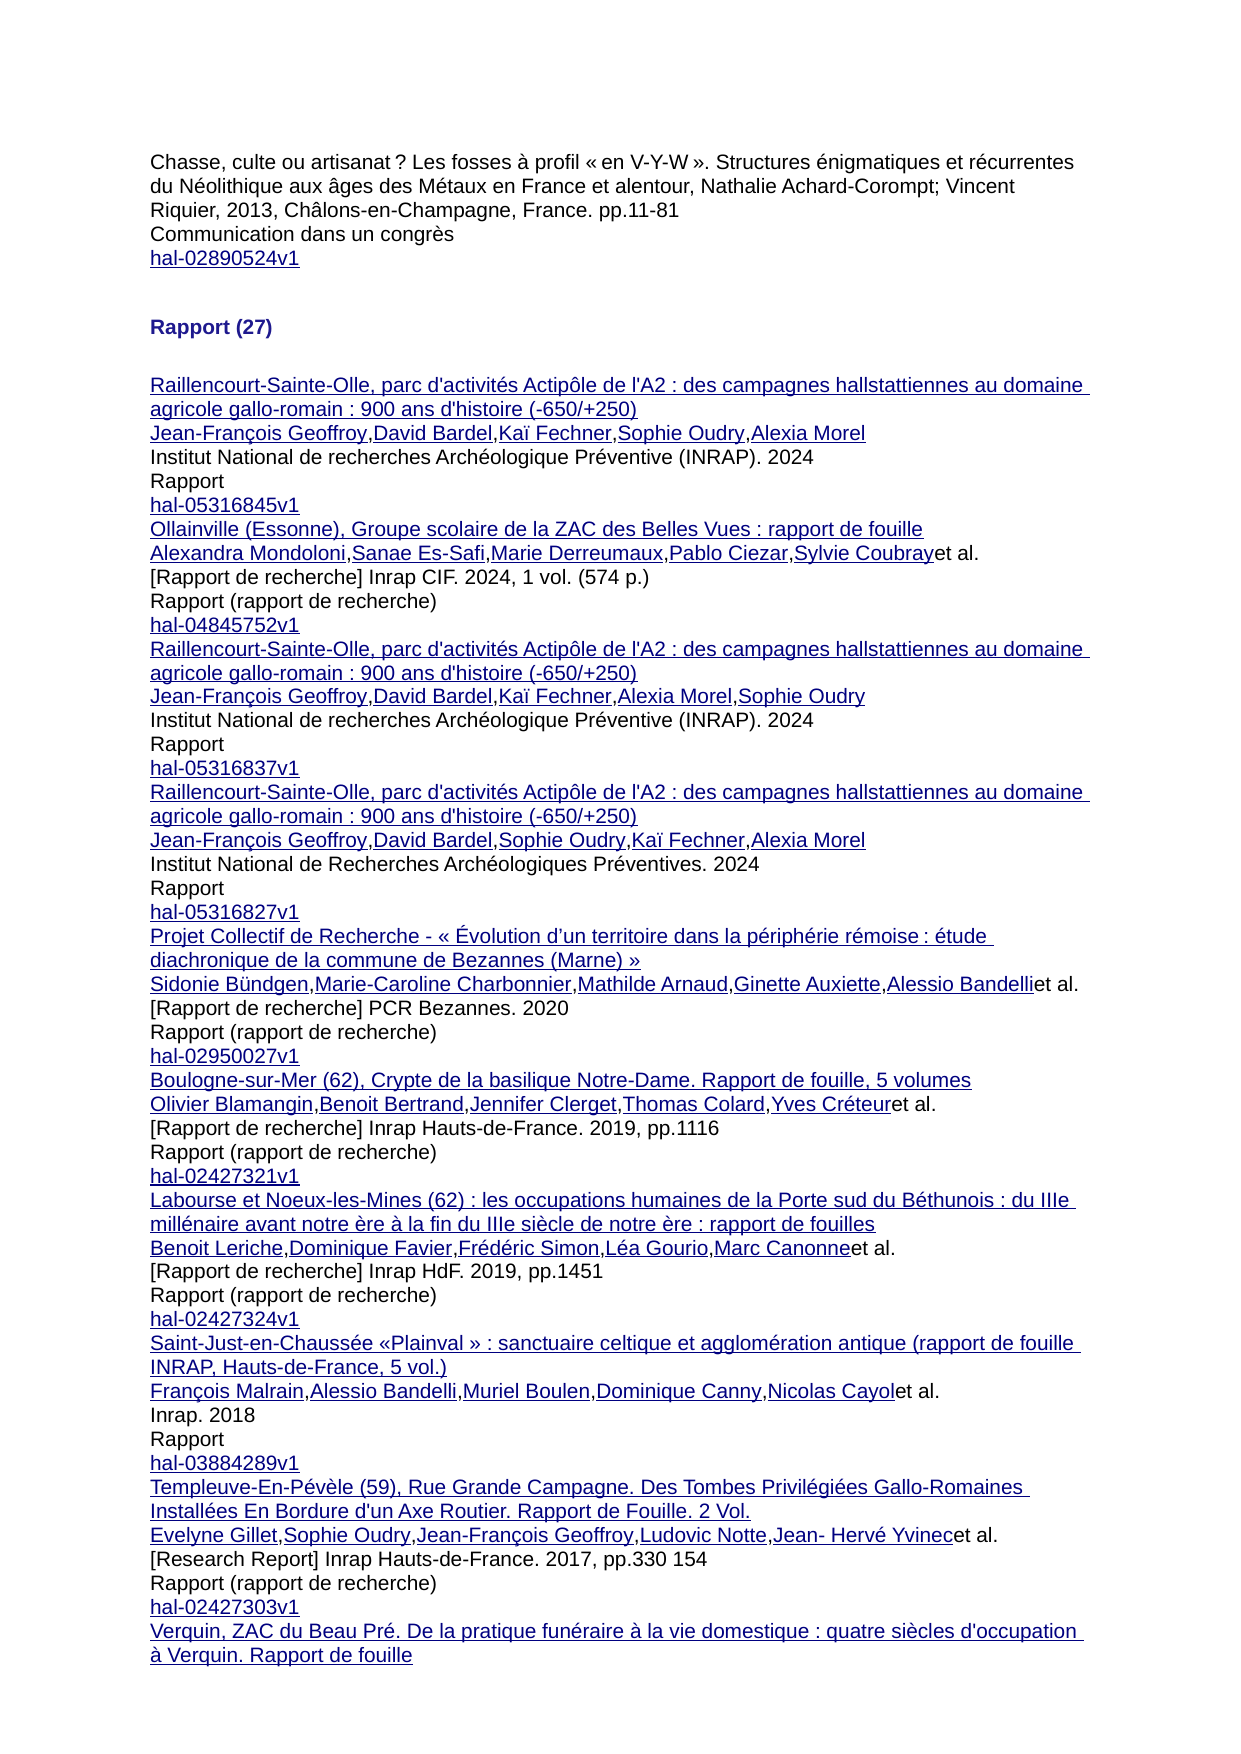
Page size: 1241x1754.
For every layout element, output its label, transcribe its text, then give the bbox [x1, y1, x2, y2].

table_cell Raillencourt-Sainte-Olle, parc d'activités Actipôle de l'A2 : des campagnes hallstattiennes au domaine [150, 780, 1090, 801]
table_cell Projet Collectif de Recherche - « Évolution d’un territoire dans la périphérie rémoise : étude diachronique de la commune de Bezannes (Marne) » Sidonie Bündgen,Marie-Caroline Charbonnier,Mathilde Arnaud,Ginette Auxiette,Alessio Bandelliet al. [Rapport de recherche] PCR Bezannes. 2020 Rapport (rapport de recherche) hal-02950027v1 [150, 924, 1090, 1068]
table_cell Ollainville (Essonne), Groupe scolaire de la ZAC des Belles Vues : rapport de fouille Alexandra Mondoloni,Sanae Es-Safi,Marie Derreumaux,Pablo Ciezar,Sylvie Coubrayet al. [Rapport de recherche] Inrap CIF. 2024, 1 vol. (574 p.) Rapport (rapport de recherche) hal-04845752v1 [150, 517, 1090, 636]
table_cell Templeuve-En-Pévèle (59), Rue Grande Campagne. Des Tombes Privilégiées Gallo-Romaines Installées En Bordure d'un Axe Routier. Rapport de Fouille. 2 Vol. Evelyne Gillet,Sophie Oudry,Jean-François Geoffroy,Ludovic Notte,Jean- Hervé Yvinecet al. [Research Report] Inrap Hauts-de-France. 2017, pp.330 154 Rapport (rapport de recherche) hal-02427303v1 [150, 1475, 1090, 1619]
table_cell Boulogne-sur-Mer (62), Crypte de la basilique Notre-Dame. Rapport de fouille, 5 volumes Olivier Blamangin,Benoit Bertrand,Jennifer Clerget,Thomas Colard,Yves Créteuret al. [Rapport de recherche] Inrap Hauts-de-France. 2019, pp.1116 Rapport (rapport de recherche) hal-02427321v1 [150, 1068, 1090, 1187]
table_cell Chasse, culte ou artisanat ? Les fosses à profil « en V-Y-W ». Structures énigmatiques et récurrentes du Néolithique aux âges des Métaux en France et alentour, Nathalie Achard-Corompt; Vincent Riquier, 2013, Châlons-en-Champagne, France. pp.11-81 Communication dans un congrès hal-02890524v1 [150, 150, 1090, 270]
table_cell Raillencourt-Sainte-Olle, parc d'activités Actipôle de l'A2 : des campagnes hallstattiennes au domaine [150, 636, 1090, 657]
table_cell Saint-Just-en-Chaussée «Plainval » : sanctuaire celtique et agglomération antique (rapport de fouille INRAP, Hauts-de-France, 5 vol.) François Malrain,Alessio Bandelli,Muriel Boulen,Dominique Canny,Nicolas Cayolet al. Inrap. 2018 Rapport hal-03884289v1 [150, 1331, 1090, 1475]
table_header agricole gallo-romain : 900 ans d'histoire (-650/+250) Jean-François Geoffroy,David Bardel,Kaï Fechner,Sophie Oudry,Alexia Morel Institut National de recherches Archéologique Préventive (INRAP). 2024 Rapport hal-05316845v1 [150, 395, 1090, 517]
subtitle Rapport (27) [150, 314, 1090, 338]
table_header Raillencourt-Sainte-Olle, parc d'activités Actipôle de l'A2 : des campagnes hallstattiennes au domaine [150, 373, 1090, 394]
table_cell agricole gallo-romain : 900 ans d'histoire (-650/+250) Jean-François Geoffroy,David Bardel,Kaï Fechner,Alexia Morel,Sophie Oudry Institut National de recherches Archéologique Préventive (INRAP). 2024 Rapport hal-05316837v1 [150, 658, 1090, 780]
table_cell agricole gallo-romain : 900 ans d'histoire (-650/+250) Jean-François Geoffroy,David Bardel,Sophie Oudry,Kaï Fechner,Alexia Morel Institut National de Recherches Archéologiques Préventives. 2024 Rapport hal-05316827v1 [150, 802, 1090, 924]
table_cell Verquin, ZAC du Beau Pré. De la pratique funéraire à la vie domestique : quatre siècles d'occupation à Verquin. Rapport de fouille [150, 1619, 1090, 1667]
table_cell Labourse et Noeux-les-Mines (62) : les occupations humaines de la Porte sud du Béthunois : du IIIe millénaire avant notre ère à la fin du IIIe siècle de notre ère : rapport de fouilles Benoit Leriche,Dominique Favier,Frédéric Simon,Léa Gourio,Marc Canonneet al. [Rapport de recherche] Inrap HdF. 2019, pp.1451 Rapport (rapport de recherche) hal-02427324v1 [150, 1188, 1090, 1331]
